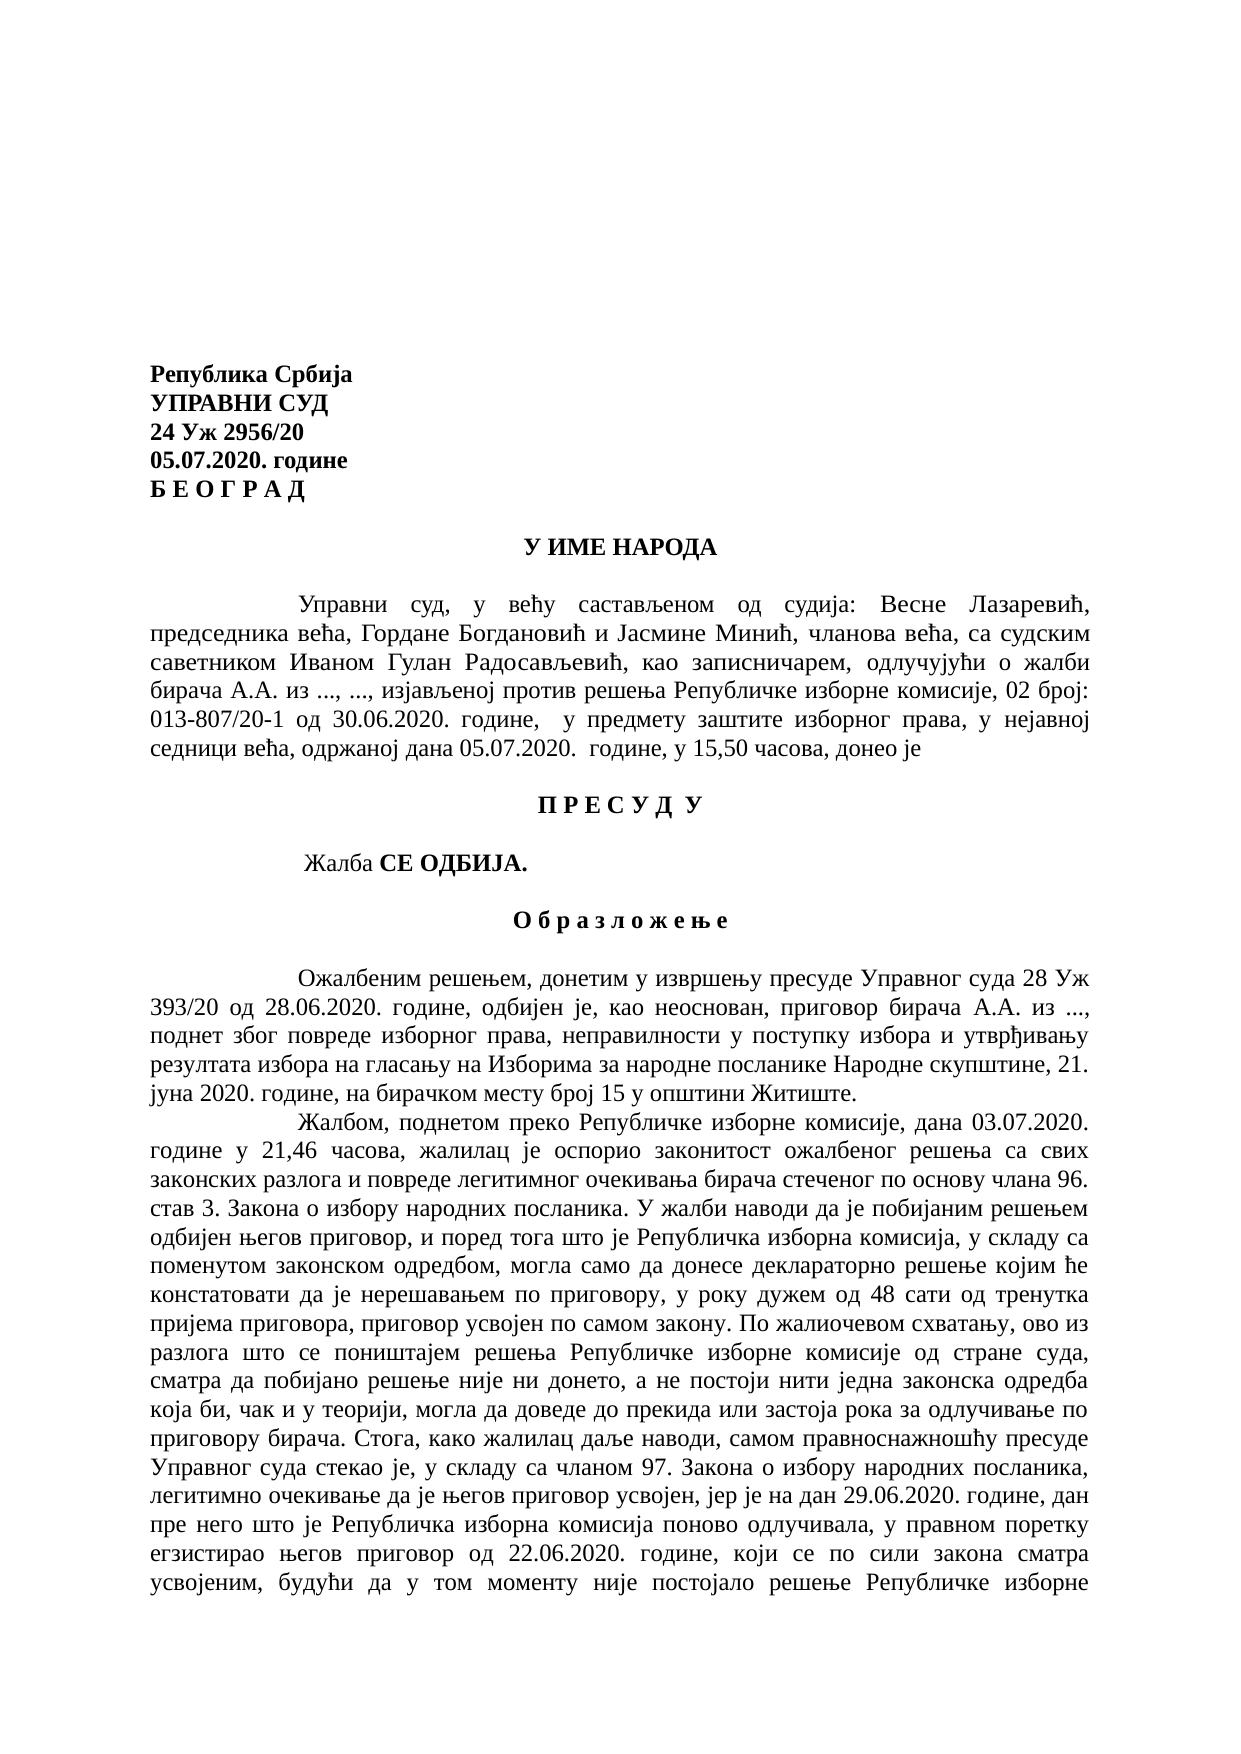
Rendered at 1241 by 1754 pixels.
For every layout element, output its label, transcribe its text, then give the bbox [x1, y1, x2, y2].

text Б Е О Г Р А Д [150, 474, 1090, 503]
text УПРАВНИ СУД [150, 388, 1090, 417]
text Управни суд, у већу састављеном од судија: Весне Лазаревић, председника већа, Гордане Богдановић и Јасмине Минић, чланова већа, са судским саветником Иваном Гулан Радосављевић, као записничарем, одлучујући о жалби бирача А.А. из ..., ..., изјављеној против решења Републичке изборне комисије, 02 број: 013-807/20-1 од 30.06.2020. године, у предмету заштите изборног права, у нејавној седници већа, одржаној дана 05.07.2020. године, у 15,50 часова, донео је [150, 589, 1090, 762]
text Република Србија [150, 148, 1090, 388]
text Жалбом, поднетом преко Републичке изборне комисије, дана 03.07.2020. године у 21,46 часова, жалилац је оспорио законитост ожалбеног решења са свих законских разлога и повреде легитимног очекивања бирача стеченог по основу члана 96. став 3. Закона о избору народних посланика. У жалби наводи да је побијаним решењем одбијен његов приговор, и поред тога што је Републичка изборна комисија, у складу са поменутом законском одредбом, могла само да донесе деклараторно решење којим ће констатовати да је нерешавањем по приговору, у року дужем од 48 сати од тренутка пријема приговора, приговор усвојен по самом закону. По жалиочевом схватању, ово из разлога што се поништајем решења Републичке изборне комисије од стране суда, сматра да побијано решење није ни донето, а не постоји нити једна законска одредба која би, чак и у теорији, могла да доведе до прекида или застоја рока за одлучивање по приговору бирача. Стога, како жалилац даље наводи, самом правноснажношћу пресуде Управног суда стекао је, у складу са чланом 97. Закона о избору народних посланика, легитимно очекивање да је његов приговор усвојен, јер је на дан 29.06.2020. године, дан пре него што је Републичка изборна комисија поново одлучивала, у правном поретку егзистирао његов приговор од 22.06.2020. године, који се по сили закона сматра усвојеним, будући да у том моменту није постојало решење Републичке изборне [150, 1107, 1090, 1595]
text П Р Е С У Д У [150, 790, 1090, 819]
text 24 Уж 2956/20 [150, 417, 1090, 445]
text О б р а з л о ж е њ е [150, 905, 1090, 934]
text Ожалбеним решењем, донетим у извршењу пресуде Управног суда 28 Уж 393/20 од 28.06.2020. године, одбијен је, као неоснован, приговор бирача А.А. из ..., поднет због повреде изборног права, неправилности у поступку избора и утврђивању резултата избора на гласању на Изборима за народне посланике Народне скупштине, 21. јуна 2020. године, на бирачком месту број 15 у општини Житиште. [150, 963, 1090, 1107]
text У ИМЕ НАРОДА [150, 532, 1090, 560]
text 05.07.2020. године [150, 445, 1090, 474]
text Жалба СЕ ОДБИЈА. [150, 848, 1090, 877]
